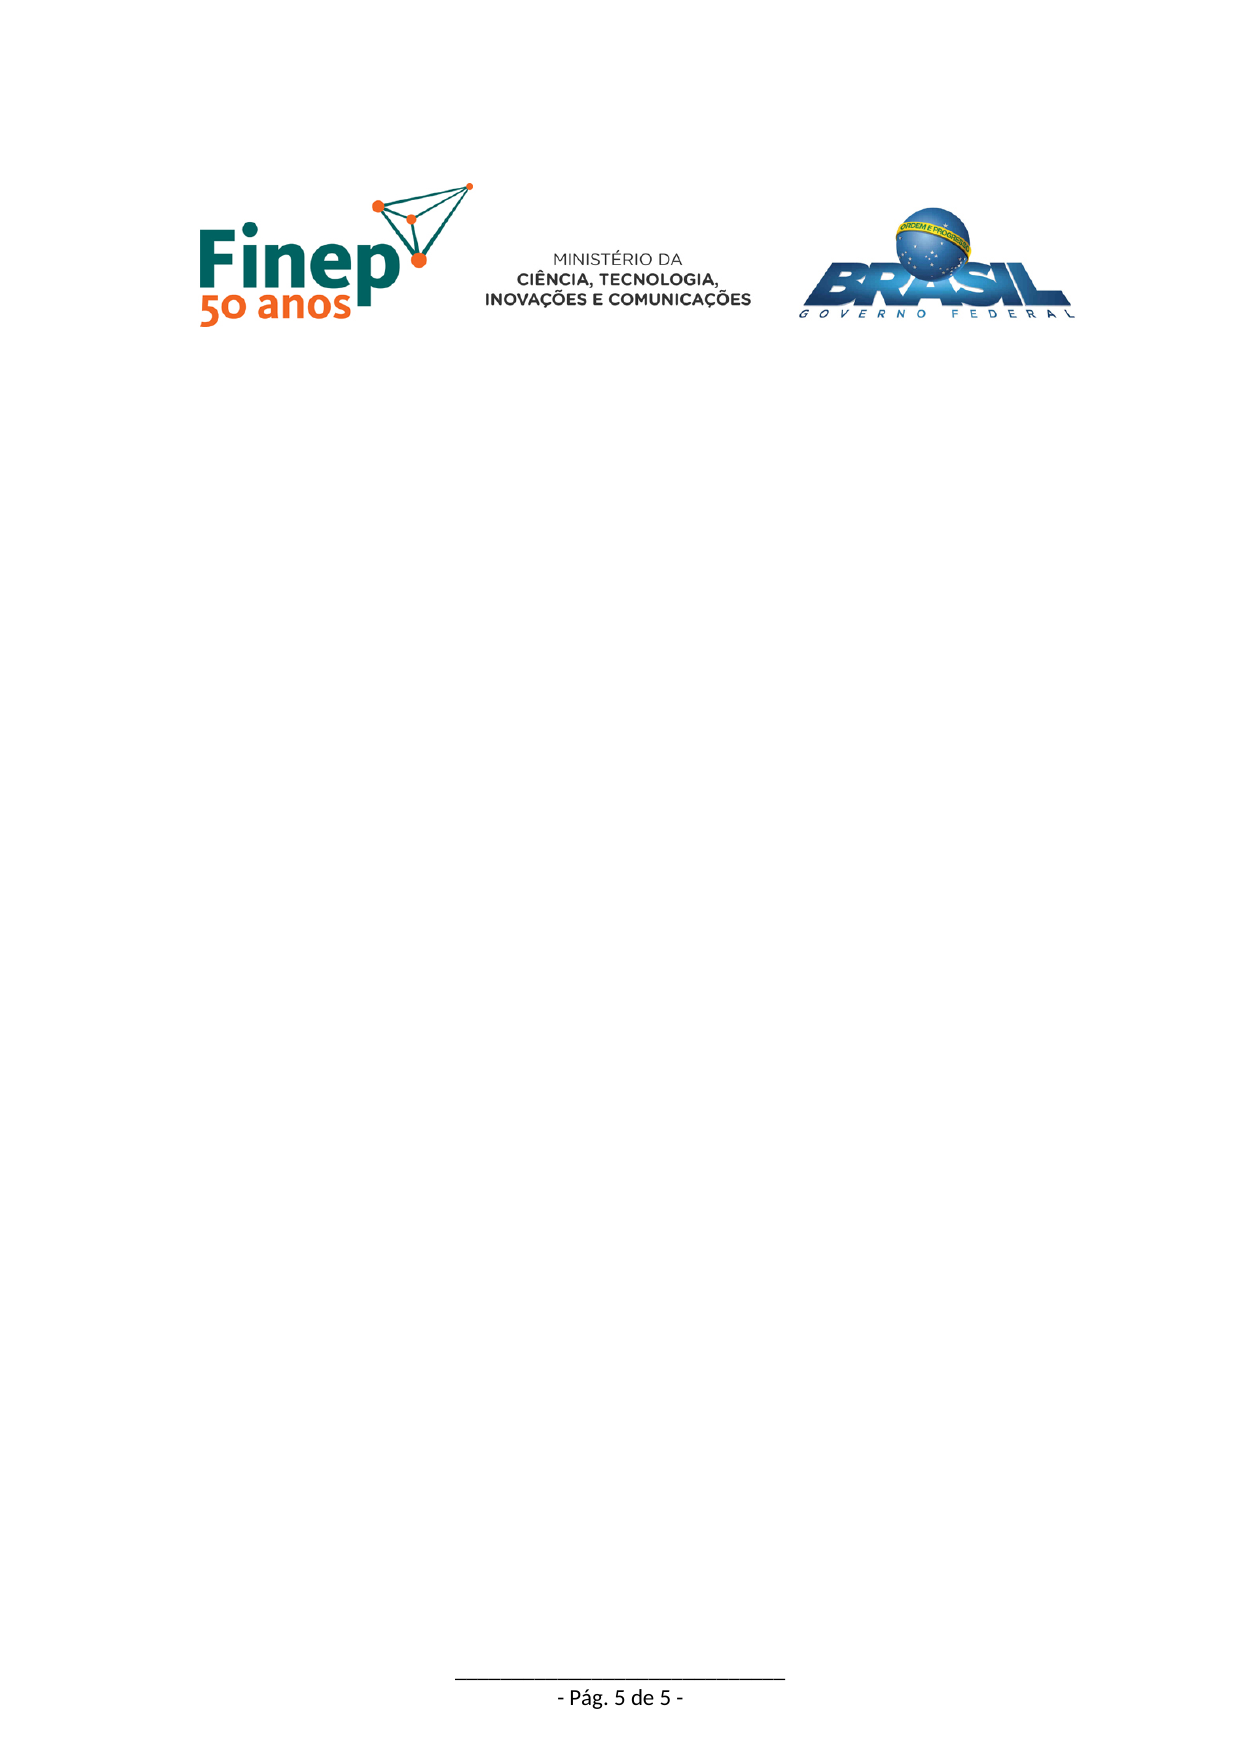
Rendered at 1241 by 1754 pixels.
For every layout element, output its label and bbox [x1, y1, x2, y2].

picture [192, 162, 1078, 363]
